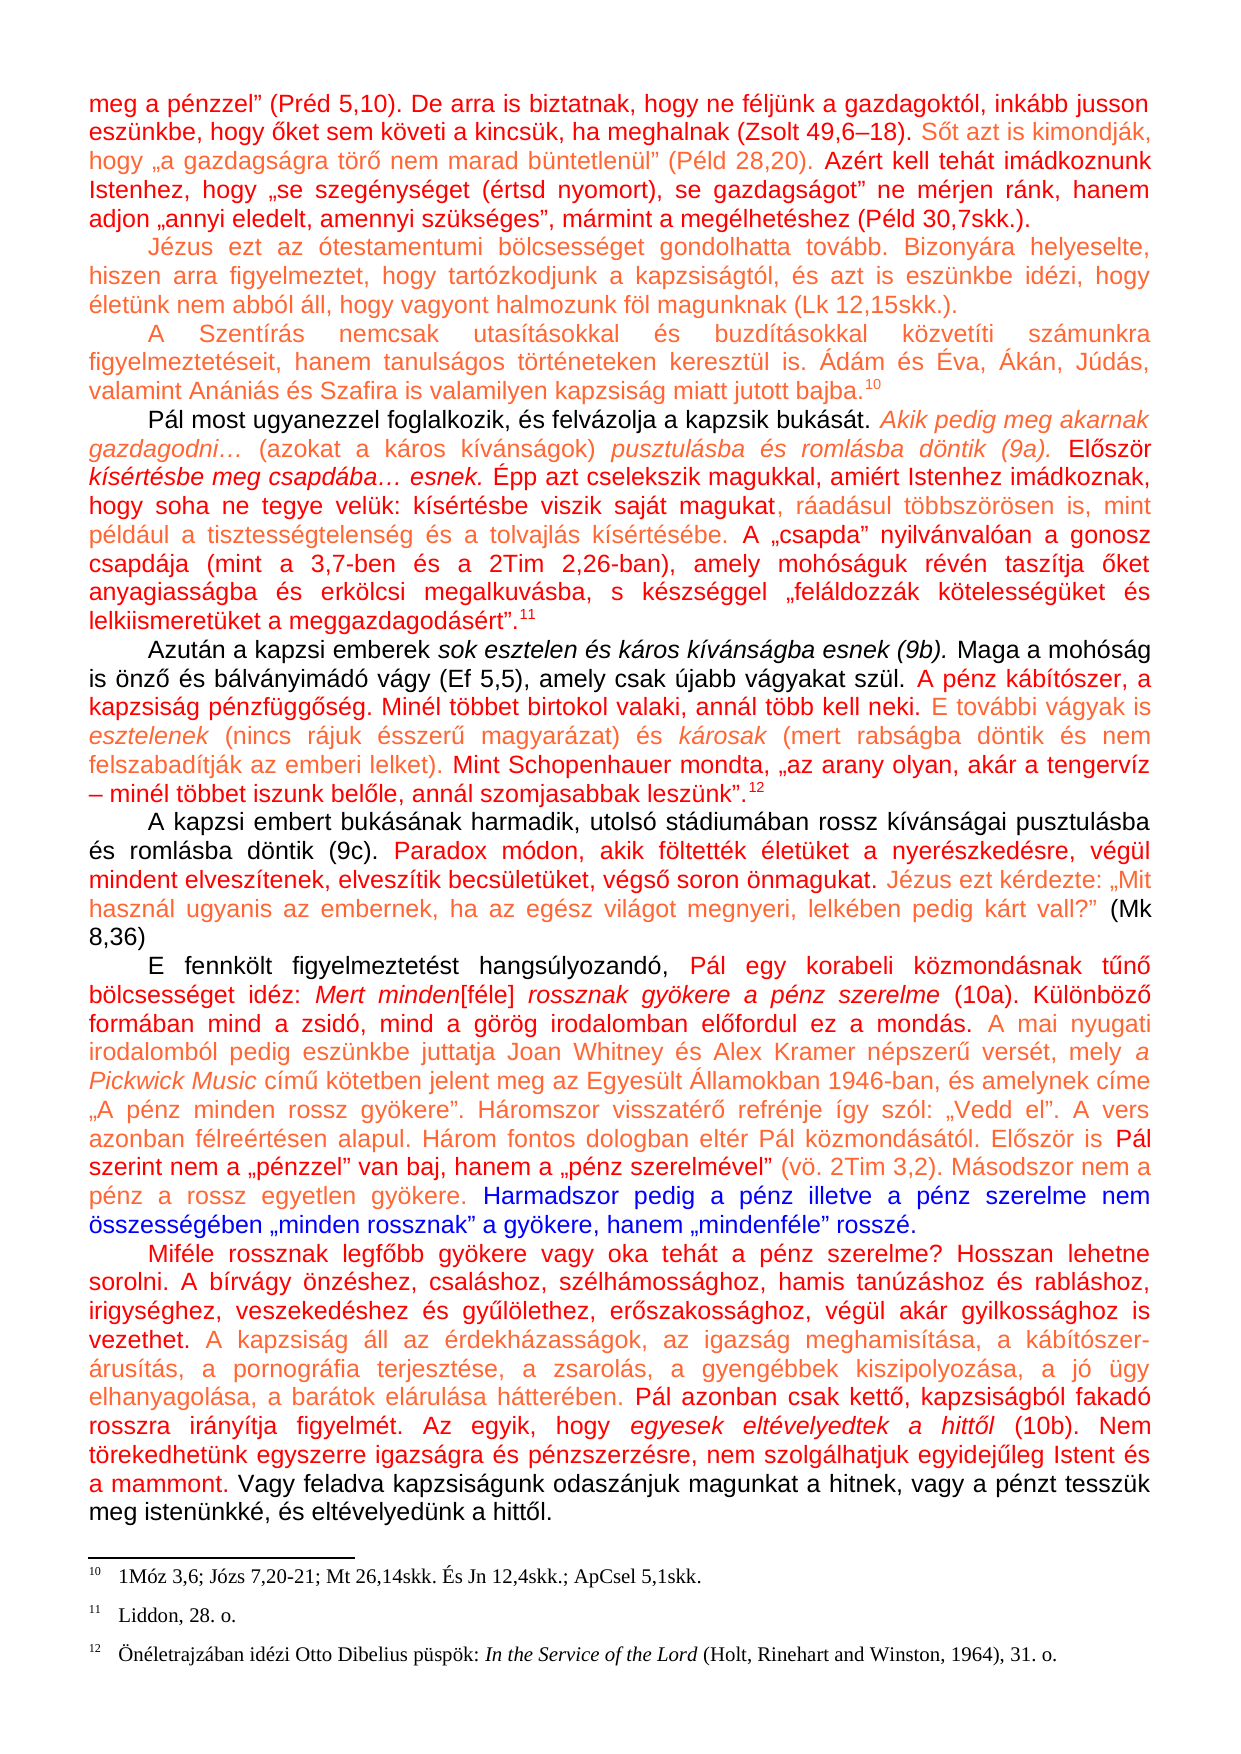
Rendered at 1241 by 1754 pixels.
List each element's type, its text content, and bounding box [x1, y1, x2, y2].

text Liddon, 28. o. [88, 1602, 1152, 1627]
text 1Móz 3,6; Józs 7,20-21; Mt 26,14skk. És Jn 12,4skk.; ApCsel 5,1skk. [88, 1564, 1152, 1588]
text E fennkölt figyelmeztetést hangsúlyozandó, Pál egy korabeli közmondásnak tűnő bölcsességet idéz: Mert minden[féle] rossznak gyökere a pénz szerelme (10a). Különböző formában mind a zsidó, mind a görög irodalomban előfordul ez a mondás. A mai nyugati irodalomból pedig eszünkbe juttatja Joan Whitney és Alex Kramer népszerű versét, mely a Pickwick Music című kötetben jelent meg az Egyesült Államokban 1946-ban, és amelynek címe „A pénz minden rossz gyökere”. Háromszor visszatérő refrénje így szól: „Vedd el”. A vers azonban félreértésen alapul. Három fontos dologban eltér Pál közmondásától. Először is Pál szerint nem a „pénzzel” van baj, hanem a „pénz szerelmével” (vö. 2Tim 3,2). Másodszor nem a pénz a rossz egyetlen gyökere. Harmadszor pedig a pénz illetve a pénz szerelme nem összességében „minden rossznak” a gyökere, hanem „mindenféle” rosszé. [88, 951, 1152, 1238]
text Önéletrajzában idézi Otto Dibelius püspök: In the Service of the Lord (Holt, Rinehart and Winston, 1964), 31. o. [88, 1641, 1152, 1665]
text Pál most ugyanezzel foglalkozik, és felvázolja a kapzsik bukását. Akik pedig meg akarnak gazdagodni… (azokat a káros kívánságok) pusztulásba és romlásba döntik (9a). Először kísértésbe meg csapdába… esnek. Épp azt cselekszik magukkal, amiért Istenhez imádkoznak, hogy soha ne tegye velük: kísértésbe viszik saját magukat, ráadásul többszörösen is, mint például a tisztességtelenség és a tolvajlás kísértésébe. A „csapda” nyilvánvalóan a gonosz csapdája (mint a 3,7-ben és a 2Tim 2,26-ban), amely mohóságuk révén taszítja őket anyagiasságba és erkölcsi megalkuvásba, s készséggel „feláldozzák kötelességüket és lelkiismeretüket a meggazdagodásért”. [88, 405, 1152, 635]
text Miféle rossznak legfőbb gyökere vagy oka tehát a pénz szerelme? Hosszan lehetne sorolni. A bírvágy önzéshez, csaláshoz, szélhámossághoz, hamis tanúzáshoz és rabláshoz, irigységhez, veszekedéshez és gyűlölethez, erőszakossághoz, végül akár gyilkossághoz is vezethet. A kapzsiság áll az érdekházasságok, az igazság meghamisítása, a kábítószer-árusítás, a pornográfia terjesztése, a zsarolás, a gyengébbek kiszipolyozása, a jó ügy elhanyagolása, a barátok elárulása hátterében. Pál azonban csak kettő, kapzsiságból fakadó rosszra irányítja figyelmét. Az egyik, hogy egyesek eltévelyedtek a hittől (10b). Nem törekedhetünk egyszerre igazságra és pénzszerzésre, nem szolgálhatjuk egyidejűleg Istent és a mammont. Vagy feladva kapzsiságunk odaszánjuk magunkat a hitnek, vagy a pénzt tesszük meg istenünkké, és eltévelyedünk a hittől. [88, 1238, 1152, 1526]
text Azután a kapzsi emberek sok esztelen és káros kívánságba esnek (9b). Maga a mohóság is önző és bálványimádó vágy (Ef 5,5), amely csak újabb vágyakat szül. A pénz kábítószer, a kapzsiság pénzfüggőség. Minél többet birtokol valaki, annál több kell neki. E további vágyak is esztelenek (nincs rájuk ésszerű magyarázat) és károsak (mert rabságba döntik és nem felszabadítják az emberi lelket). Mint Schopenhauer mondta, „az arany olyan, akár a tengervíz – minél többet iszunk belőle, annál szomjasabbak leszünk”. [88, 635, 1152, 807]
text meg a pénzzel” (Préd 5,10). De arra is biztatnak, hogy ne féljünk a gazdagoktól, inkább jusson eszünkbe, hogy őket sem követi a kincsük, ha meghalnak (Zsolt 49,6–18). Sőt azt is kimondják, hogy „a gazdagságra törő nem marad büntetlenül” (Péld 28,20). Azért kell tehát imádkoznunk Istenhez, hogy „se szegénységet (értsd nyomort), se gazdagságot” ne mérjen ránk, hanem adjon „annyi eledelt, amennyi szükséges”, mármint a megélhetéshez (Péld 30,7skk.). [88, 88, 1152, 232]
text A kapzsi embert bukásának harmadik, utolsó stádiumában rossz kívánságai pusztulásba és romlásba döntik (9c). Paradox módon, akik föltették életüket a nyerészkedésre, végül mindent elveszítenek, elveszítik becsületüket, végső soron önmagukat. Jézus ezt kérdezte: „Mit használ ugyanis az embernek, ha az egész világot megnyeri, lelkében pedig kárt vall?” (Mk 8,36) [88, 807, 1152, 951]
text A Szentírás nemcsak utasításokkal és buzdításokkal közvetíti számunkra figyelmeztetéseit, hanem tanulságos történeteken keresztül is. Ádám és Éva, Ákán, Júdás, valamint Anániás és Szafira is valamilyen kapzsiság miatt jutott bajba. [88, 318, 1152, 405]
text Jézus ezt az ótestamentumi bölcsességet gondolhatta tovább. Bizonyára helyeselte, hiszen arra figyelmeztet, hogy tartózkodjunk a kapzsiságtól, és azt is eszünkbe idézi, hogy életünk nem abból áll, hogy vagyont halmozunk föl magunknak (Lk 12,15skk.). [88, 232, 1152, 318]
